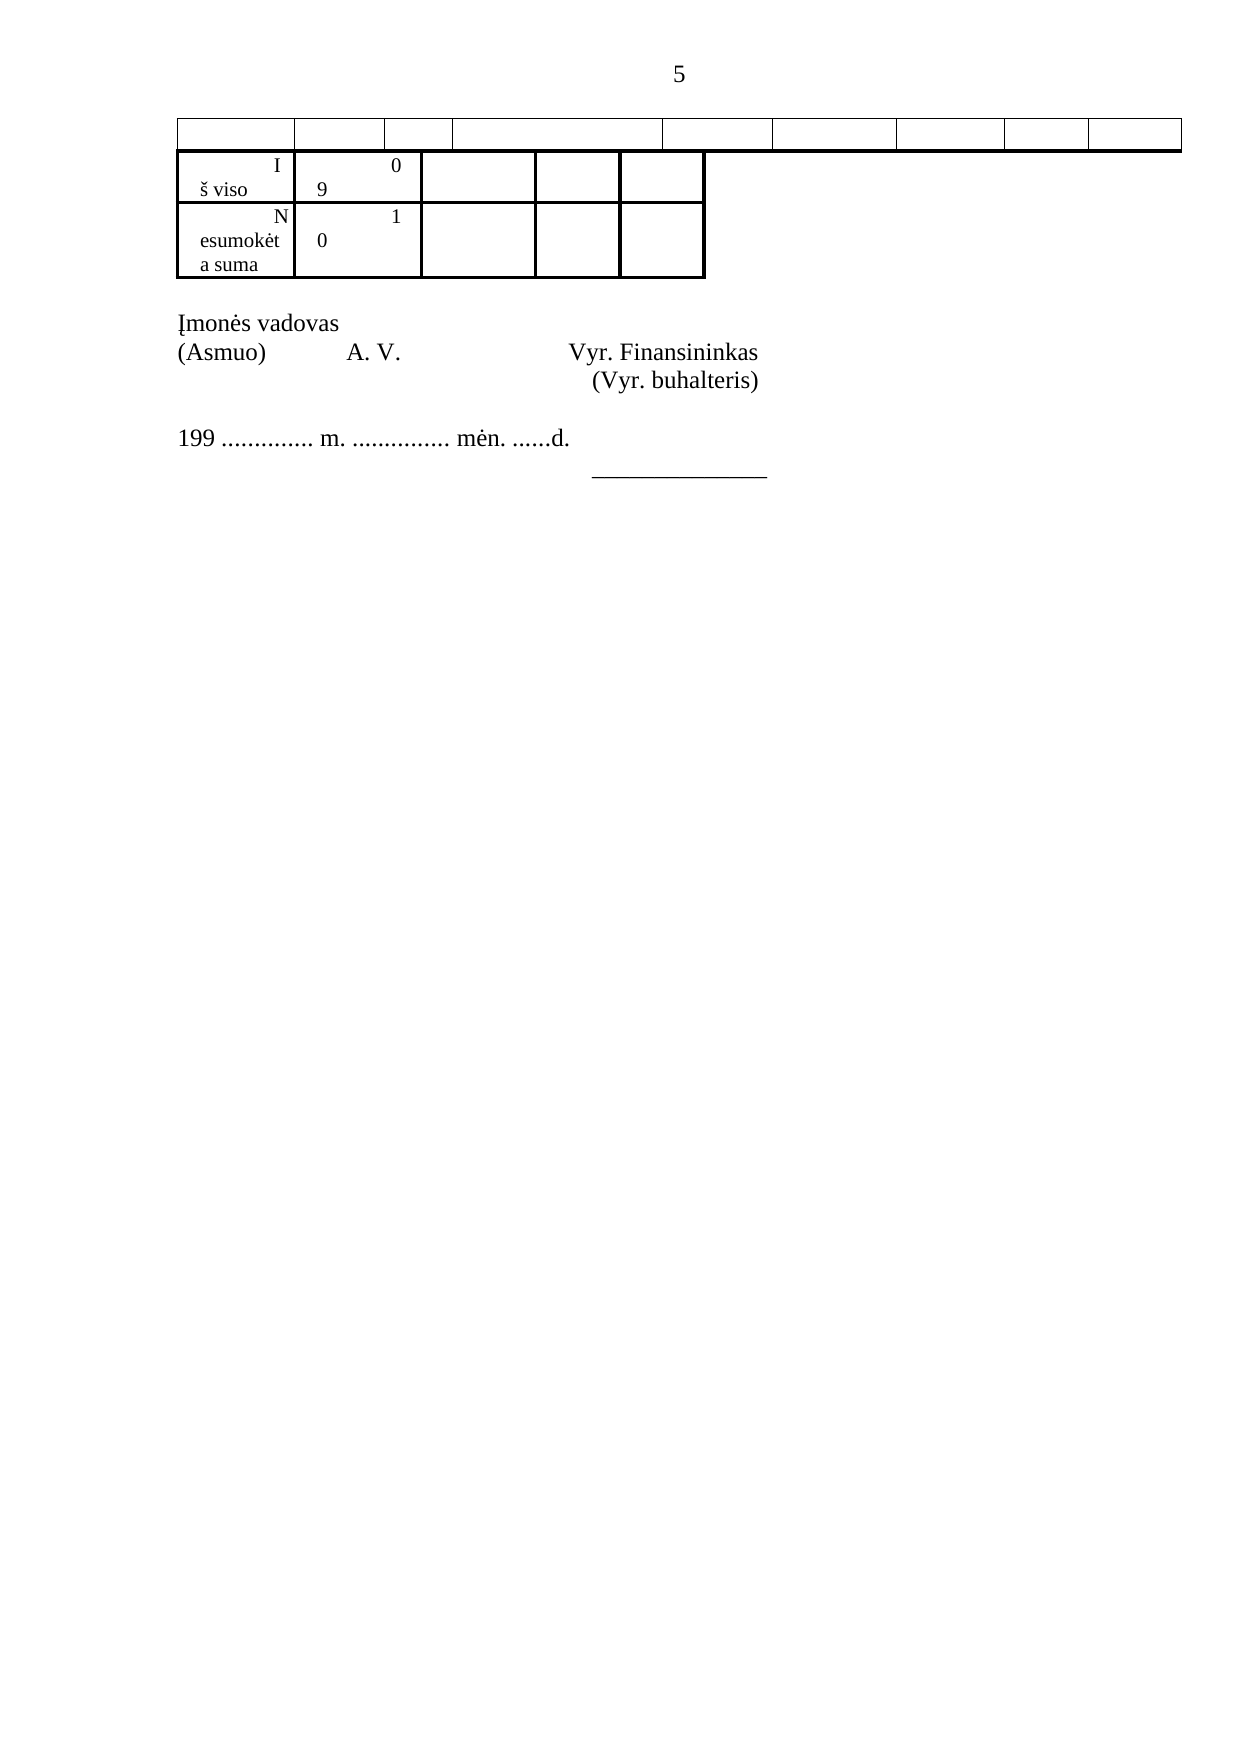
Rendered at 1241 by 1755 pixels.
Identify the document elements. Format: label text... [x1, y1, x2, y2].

table_cell [1089, 201, 1181, 276]
text Įmonės vadovas [177, 308, 1181, 337]
table_cell [663, 119, 772, 149]
text (Asmuo) A. V. Vyr. Finansininkas [177, 337, 1181, 365]
text ______________ [177, 452, 1181, 480]
table_cell 10 [296, 204, 420, 276]
table_cell [1005, 119, 1088, 149]
text (Vyr. buhalteris) [177, 365, 1181, 394]
table_cell [706, 153, 772, 201]
table_cell [622, 153, 702, 201]
table_cell [772, 201, 897, 276]
table_cell [1004, 153, 1089, 201]
table_cell [537, 204, 618, 276]
table_cell [537, 153, 618, 201]
table_cell [1089, 119, 1181, 149]
table_cell [706, 201, 772, 276]
table_cell [453, 119, 662, 149]
table_cell [897, 201, 1004, 276]
table_cell [423, 204, 534, 276]
table_cell [385, 119, 452, 149]
table_cell [773, 119, 896, 149]
table_cell [897, 153, 1004, 201]
table_cell [1004, 201, 1089, 276]
table_cell [178, 119, 294, 149]
table_cell [622, 204, 702, 276]
text 199 m. mėn. d. [177, 423, 1181, 452]
table_cell [1089, 153, 1181, 201]
table_cell [897, 119, 1004, 149]
table_cell [772, 153, 897, 201]
table_cell 09 [296, 153, 420, 201]
table_cell [423, 153, 534, 201]
table_cell [295, 119, 384, 149]
table_cell Iš viso [179, 153, 293, 201]
table_cell Nesumokėta suma [179, 204, 293, 276]
